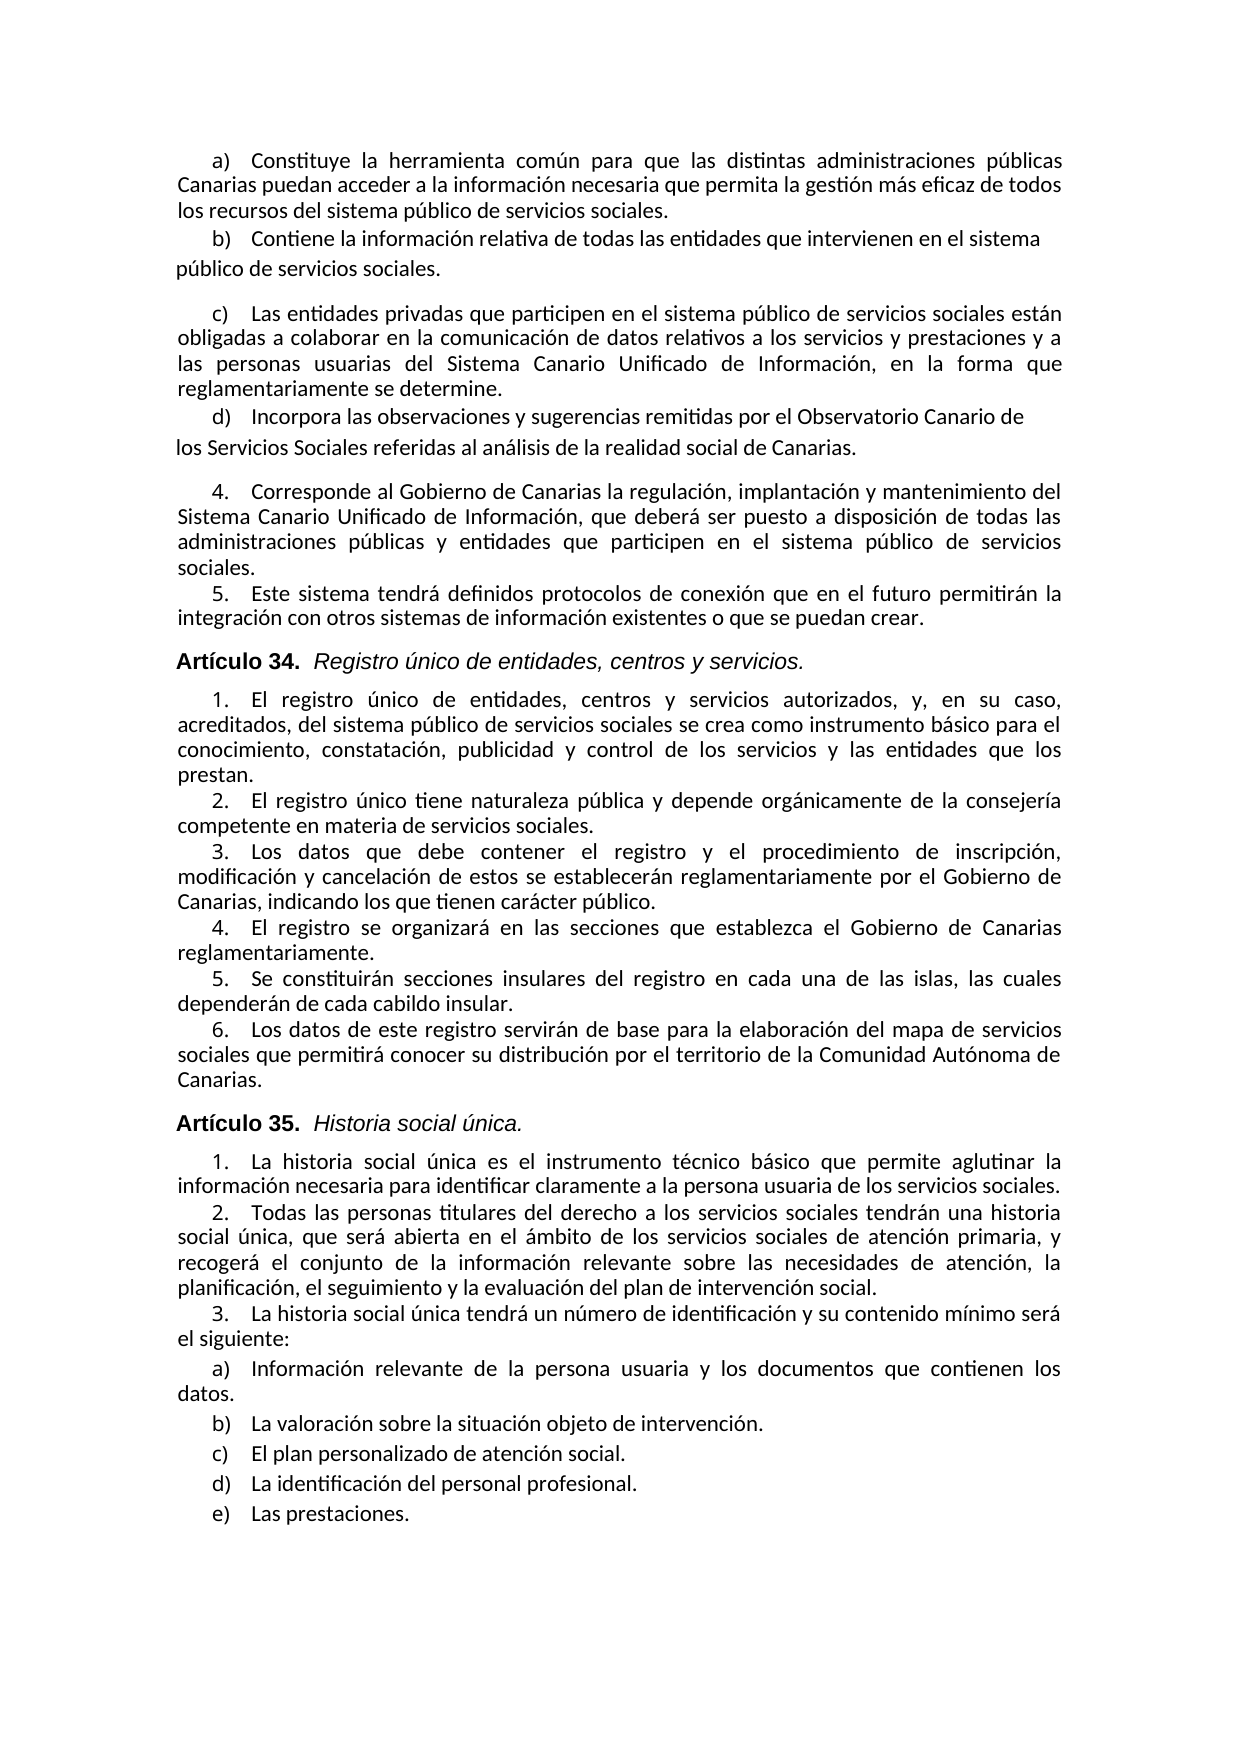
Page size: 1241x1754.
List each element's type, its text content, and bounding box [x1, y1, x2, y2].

list Contiene la información relativa de todas las entidades que intervienen en el sistema [177, 224, 1064, 252]
list Este sistema tendrá definidos protocolos de conexión que en el futuro permitirán la integración con otros sistemas de información existentes o que se puedan crear. [177, 581, 1063, 631]
list El plan personalizado de atención social. [177, 1441, 1063, 1467]
list Los datos de este registro servirán de base para la elaboración del mapa de servicios sociales que permitirá conocer su distribución por el territorio de la Comunidad Autónoma de Canarias. [177, 1017, 1063, 1093]
list La valoración sobre la situación objeto de intervención. [177, 1411, 1063, 1437]
list La historia social única es el instrumento técnico básico que permite aglutinar la información necesaria para identificar claramente a la persona usuaria de los servicios sociales. [177, 1149, 1063, 1199]
list Todas las personas titulares del derecho a los servicios sociales tendrán una historia social única, que será abierta en el ámbito de los servicios sociales de atención primaria, y recogerá el conjunto de la información relevante sobre las necesidades de atención, la planificación, el seguimiento y la evaluación del plan de intervención social. [177, 1199, 1063, 1301]
list Corresponde al Gobierno de Canarias la regulación, implantación y mantenimiento del Sistema Canario Unificado de Información, que deberá ser puesto a disposición de todas las administraciones públicas y entidades que participen en el sistema público de servicios sociales. [177, 479, 1063, 581]
text Artículo 34. Registro único de entidades, centros y servicios. [176, 648, 1063, 674]
list Las entidades privadas que participen en el sistema público de servicios sociales están obligadas a colaborar en la comunicación de datos relativos a los servicios y prestaciones y a las personas usuarias del Sistema Canario Unificado de Información, en la forma que reglamentariamente se determine. [177, 301, 1064, 402]
list Información relevante de la persona usuaria y los documentos que contienen los datos. [177, 1356, 1063, 1407]
text público de servicios sociales. [176, 254, 1063, 282]
list Constituye la herramienta común para que las distintas administraciones públicas Canarias puedan acceder a la información necesaria que permita la gestión más eficaz de todos los recursos del sistema público de servicios sociales. [177, 148, 1064, 224]
list Incorpora las observaciones y sugerencias remitidas por el Observatorio Canario de [177, 402, 1064, 431]
list El registro se organizará en las secciones que establezca el Gobierno de Canarias reglamentariamente. [177, 915, 1063, 966]
text Artículo 35. Historia social única. [176, 1110, 1063, 1136]
text los Servicios Sociales referidas al análisis de la realidad social de Canarias. [176, 433, 1063, 461]
list El registro único tiene naturaleza pública y depende orgánicamente de la consejería competente en materia de servicios sociales. [177, 788, 1063, 839]
list Las prestaciones. [177, 1501, 1063, 1526]
list La historia social única tendrá un número de identificación y su contenido mínimo será el siguiente: [177, 1301, 1063, 1352]
list La identificación del personal profesional. [177, 1471, 1063, 1496]
list Se constituirán secciones insulares del registro en cada una de las islas, las cuales dependerán de cada cabildo insular. [177, 966, 1063, 1017]
list Los datos que debe contener el registro y el procedimiento de inscripción, modificación y cancelación de estos se establecerán reglamentariamente por el Gobierno de Canarias, indicando los que tienen carácter público. [177, 839, 1063, 915]
list El registro único de entidades, centros y servicios autorizados, y, en su caso, acreditados, del sistema público de servicios sociales se crea como instrumento básico para el conocimiento, constatación, publicidad y control de los servicios y las entidades que los prestan. [177, 687, 1063, 788]
